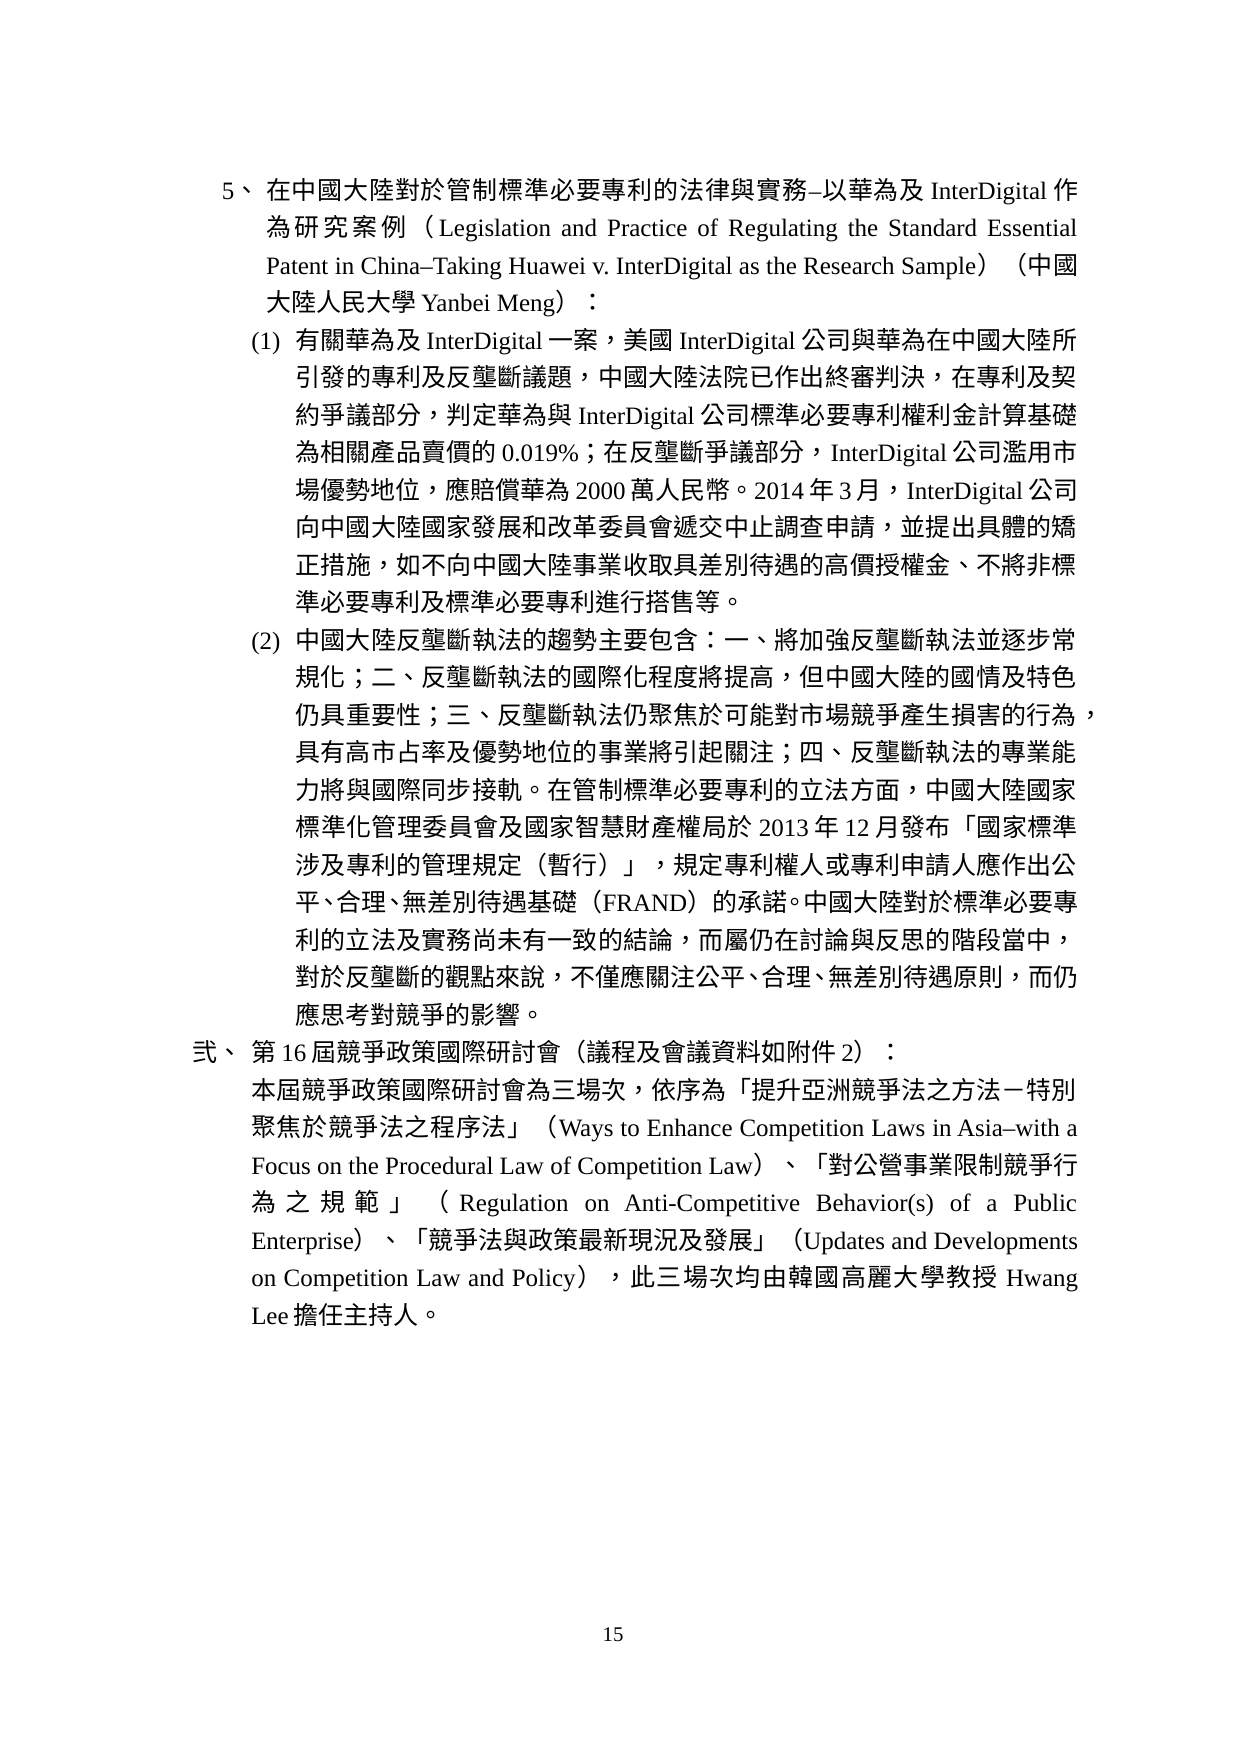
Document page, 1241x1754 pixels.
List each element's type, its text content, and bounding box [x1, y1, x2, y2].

subtitle 中國大陸反壟斷執法的趨勢主要包含：一、將加強反壟斷執法並逐步常規化；二、反壟斷執法的國際化程度將提高，但中國大陸的國情及特色仍具重要性；三、反壟斷執法仍聚焦於可能對市場競爭產生損害的行為，具有高市占率及優勢地位的事業將引起關注；四、反壟斷執法的專業能力將與國際同步接軌。在管制標準必要專利的立法方面，中國大陸國家標準化管理委員會及國家智慧財產權局於2013年12月發布「國家標準涉及專利的管理規定（暫行）」，規定專利權人或專利申請人應作出公平、合理、無差別待遇基礎（FRAND）的承諾。中國大陸對於標準必要專利的立法及實務尚未有一致的結論，而屬仍在討論與反思的階段當中，對於反壟斷的觀點來說，不僅應關注公平、合理、無差別待遇原則，而仍應思考對競爭的影響。 [251, 619, 1078, 1032]
text 本屆競爭政策國際研討會為三場次，依序為「提升亞洲競爭法之方法－特別聚焦於競爭法之程序法」（Ways to Enhance Competition Laws in Asia–with a Focus on the Procedural Law of Competition Law）、「對公營事業限制競爭行為之規範」（Regulation on Anti-Competitive Behavior(s) of a Public Enterprise）、「競爭法與政策最新現況及發展」（Updates and Developments on Competition Law and Policy），此三場次均由韓國高麗大學教授Hwang Lee擔任主持人。 [251, 1069, 1078, 1332]
subtitle 第16屆競爭政策國際研討會（議程及會議資料如附件2）： [192, 1032, 1078, 1069]
subtitle 在中國大陸對於管制標準必要專利的法律與實務–以華為及InterDigital作為研究案例（Legislation and Practice of Regulating the Standard Essential Patent in China–Taking Huawei v. InterDigital as the Research Sample）（中國大陸人民大學Yanbei Meng）： [222, 169, 1078, 319]
subtitle 有關華為及InterDigital一案，美國InterDigital公司與華為在中國大陸所引發的專利及反壟斷議題，中國大陸法院已作出終審判決，在專利及契約爭議部分，判定華為與InterDigital公司標準必要專利權利金計算基礎為相關產品賣價的0.019%；在反壟斷爭議部分，InterDigital公司濫用市場優勢地位，應賠償華為2000萬人民幣。2014年3月，InterDigital公司向中國大陸國家發展和改革委員會遞交中止調查申請，並提出具體的矯正措施，如不向中國大陸事業收取具差別待遇的高價授權金、不將非標準必要專利及標準必要專利進行搭售等。 [251, 319, 1078, 619]
